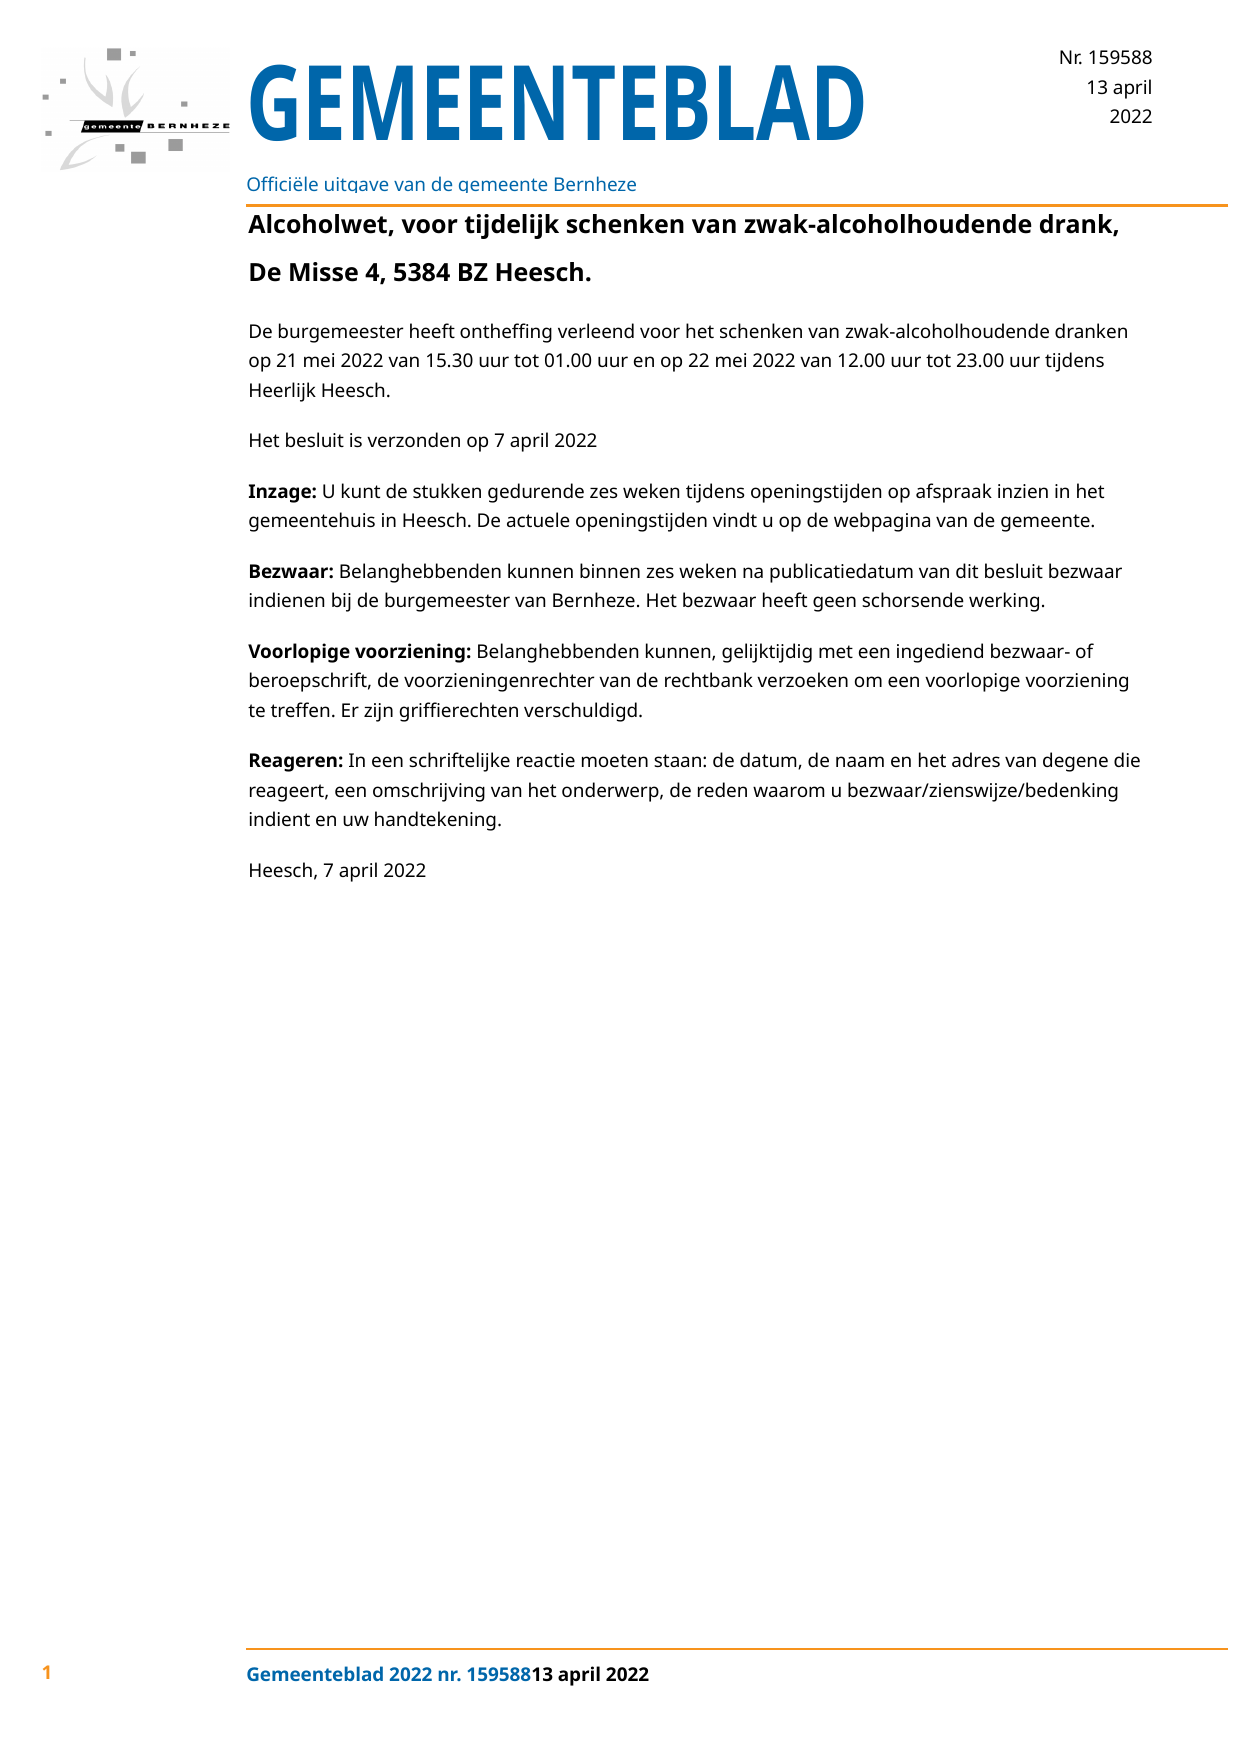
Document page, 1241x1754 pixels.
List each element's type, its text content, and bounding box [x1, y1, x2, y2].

text Alcoholwet, voor tijdelijk schenken van zwak-alcoholhoudende drank, De Misse 4, 5384 BZ Heesch. [248, 207, 1152, 288]
text Het besluit is verzonden op 7 april 2022 [248, 427, 1152, 453]
text Voorlopige voorziening: Belanghebbenden kunnen, gelijktijdig met een ingediend bezwaar- of beroepschrift, de voorzieningenrechter van de rechtbank verzoeken om een voorlopige voorziening te treffen. Er zijn griffierechten verschuldigd. [248, 638, 1152, 723]
text Reageren: In een schriftelijke reactie moeten staan: de datum, de naam en het adres van degene die reageert, een omschrijving van het onderwerp, de reden waarom u bezwaar/zienswijze/bedenking indient en uw handtekening. [248, 747, 1152, 832]
text Heesch, 7 april 2022 [248, 857, 1152, 883]
text Bezwaar: Belanghebbenden kunnen binnen zes weken na publicatiedatum van dit besluit bezwaar indienen bij de burgemeester van Bernheze. Het bezwaar heeft geen schorsende werking. [248, 558, 1152, 613]
text De burgemeester heeft ontheffing verleend voor het schenken van zwak-alcoholhoudende dranken op 21 mei 2022 van 15.30 uur tot 01.00 uur en op 22 mei 2022 van 12.00 uur tot 23.00 uur tijdens Heerlijk Heesch. [248, 318, 1152, 403]
text Inzage: U kunt de stukken gedurende zes weken tijdens openingstijden op afspraak inzien in het gemeentehuis in Heesch. De actuele openingstijden vindt u op de webpagina van de gemeente. [248, 478, 1152, 533]
picture [41, 47, 231, 172]
